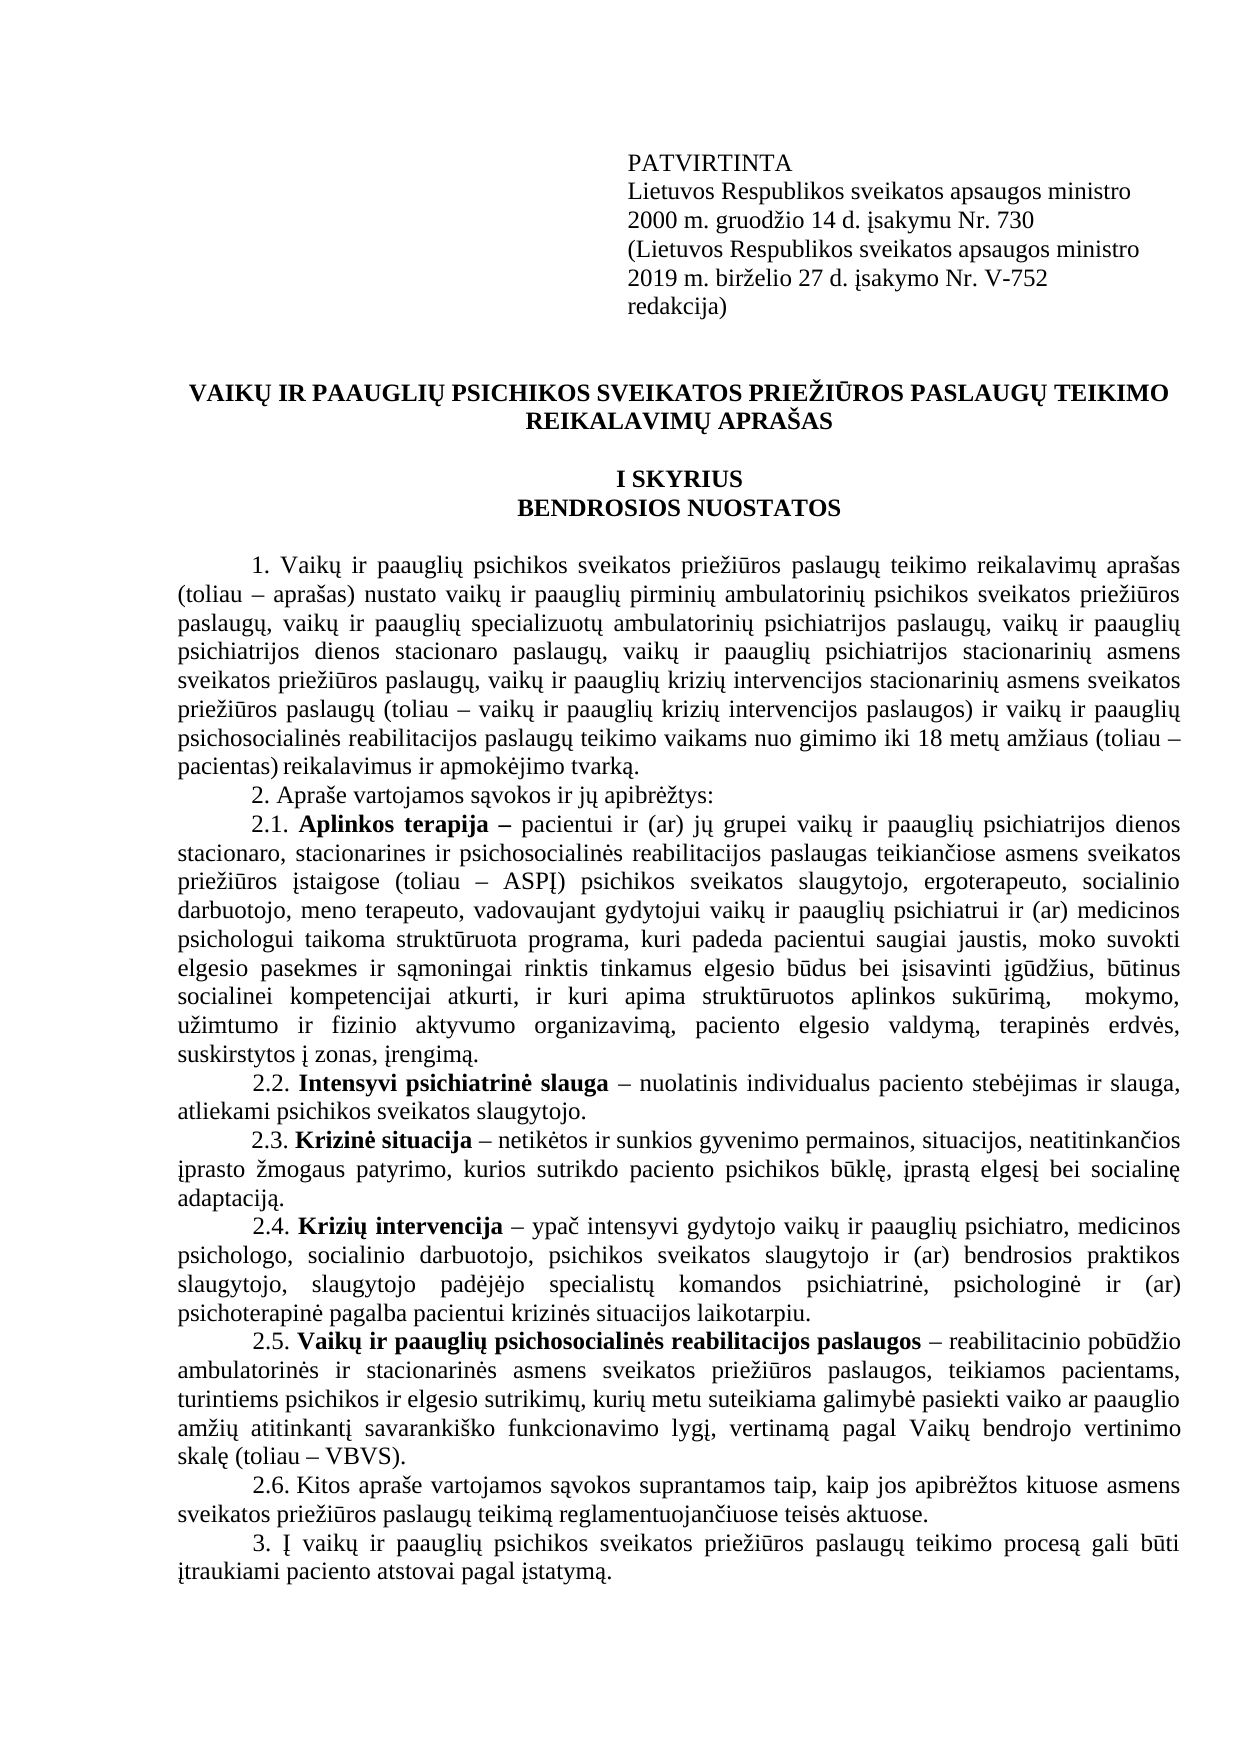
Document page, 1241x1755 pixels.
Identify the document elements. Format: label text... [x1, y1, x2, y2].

text redakcija) [627, 291, 1181, 320]
text PATVIRTINTA [627, 148, 1181, 176]
text 2.4. Krizių intervencija – ypač intensyvi gydytojo vaikų ir paauglių psichiatro, medicinos psichologo, socialinio darbuotojo, psichikos sveikatos slaugytojo ir (ar) bendrosios praktikos slaugytojo, slaugytojo padėjėjo specialistų komandos psichiatrinė, psichologinė ir (ar) psichoterapinė pagalba pacientui krizinės situacijos laikotarpiu. [177, 1211, 1181, 1326]
text 2.5. Vaikų ir paauglių psichosocialinės reabilitacijos paslaugos – reabilitacinio pobūdžio ambulatorinės ir stacionarinės asmens sveikatos priežiūros paslaugos, teikiamos pacientams, turintiems psichikos ir elgesio sutrikimų, kurių metu suteikiama galimybė pasiekti vaiko ar paauglio amžių atitinkantį savarankiško funkcionavimo lygį, vertinamą pagal Vaikų bendrojo vertinimo skalę (toliau – VBVS). [177, 1326, 1181, 1470]
text 3. Į vaikų ir paauglių psichikos sveikatos priežiūros paslaugų teikimo procesą gali būti įtraukiami paciento atstovai pagal įstatymą. [177, 1528, 1181, 1585]
text 2.2. Intensyvi psichiatrinė slauga – nuolatinis individualus paciento stebėjimas ir slauga, atliekami psichikos sveikatos slaugytojo. [177, 1068, 1181, 1125]
text BENDROSIOS NUOSTATOS [177, 493, 1181, 521]
text Lietuvos Respublikos sveikatos apsaugos ministro [627, 176, 1181, 205]
text (Lietuvos Respublikos sveikatos apsaugos ministro [627, 234, 1181, 263]
text 2. Apraše vartojamos sąvokos ir jų apibrėžtys: [177, 780, 1181, 809]
text 2.3. Krizinė situacija – netikėtos ir sunkios gyvenimo permainos, situacijos, neatitinkančios įprasto žmogaus patyrimo, kurios sutrikdo paciento psichikos būklę, įprastą elgesį bei socialinę adaptaciją. [177, 1125, 1181, 1211]
text 2019 m. birželio 27 d. įsakymo Nr. V-752 [627, 263, 1181, 291]
text VAIKŲ IR PAAUGLIŲ PSICHIKOS SVEIKATOS PRIEŽIŪROS PASLAUGŲ TEIKIMO REIKALAVIMŲ APRAŠAS [177, 378, 1181, 435]
text 1. Vaikų ir paauglių psichikos sveikatos priežiūros paslaugų teikimo reikalavimų aprašas (toliau – aprašas) nustato vaikų ir paauglių pirminių ambulatorinių psichikos sveikatos priežiūros paslaugų, vaikų ir paauglių specializuotų ambulatorinių psichiatrijos paslaugų, vaikų ir paauglių psichiatrijos dienos stacionaro paslaugų, vaikų ir paauglių psichiatrijos stacionarinių asmens sveikatos priežiūros paslaugų, vaikų ir paauglių krizių intervencijos stacionarinių asmens sveikatos priežiūros paslaugų (toliau – vaikų ir paauglių krizių intervencijos paslaugos) ir vaikų ir paauglių psichosocialinės reabilitacijos paslaugų teikimo vaikams nuo gimimo iki 18 metų amžiaus (toliau – pacientas) reikalavimus ir apmokėjimo tvarką. [177, 550, 1181, 780]
text 2.6. Kitos apraše vartojamos sąvokos suprantamos taip, kaip jos apibrėžtos kituose asmens sveikatos priežiūros paslaugų teikimą reglamentuojančiuose teisės aktuose. [177, 1470, 1181, 1528]
text 2.1. Aplinkos terapija – pacientui ir (ar) jų grupei vaikų ir paauglių psichiatrijos dienos stacionaro, stacionarines ir psichosocialinės reabilitacijos paslaugas teikiančiose asmens sveikatos priežiūros įstaigose (toliau – ASPĮ) psichikos sveikatos slaugytojo, ergoterapeuto, socialinio darbuotojo, meno terapeuto, vadovaujant gydytojui vaikų ir paauglių psichiatrui ir (ar) medicinos psichologui taikoma struktūruota programa, kuri padeda pacientui saugiai jaustis, moko suvokti elgesio pasekmes ir sąmoningai rinktis tinkamus elgesio būdus bei įsisavinti įgūdžius, būtinus socialinei kompetencijai atkurti, ir kuri apima struktūruotos aplinkos sukūrimą, mokymo, užimtumo ir fizinio aktyvumo organizavimą, paciento elgesio valdymą, terapinės erdvės, suskirstytos į zonas, įrengimą. [177, 809, 1181, 1068]
text 2000 m. gruodžio 14 d. įsakymu Nr. 730 [627, 205, 1181, 234]
text I SKYRIUS [177, 464, 1181, 493]
